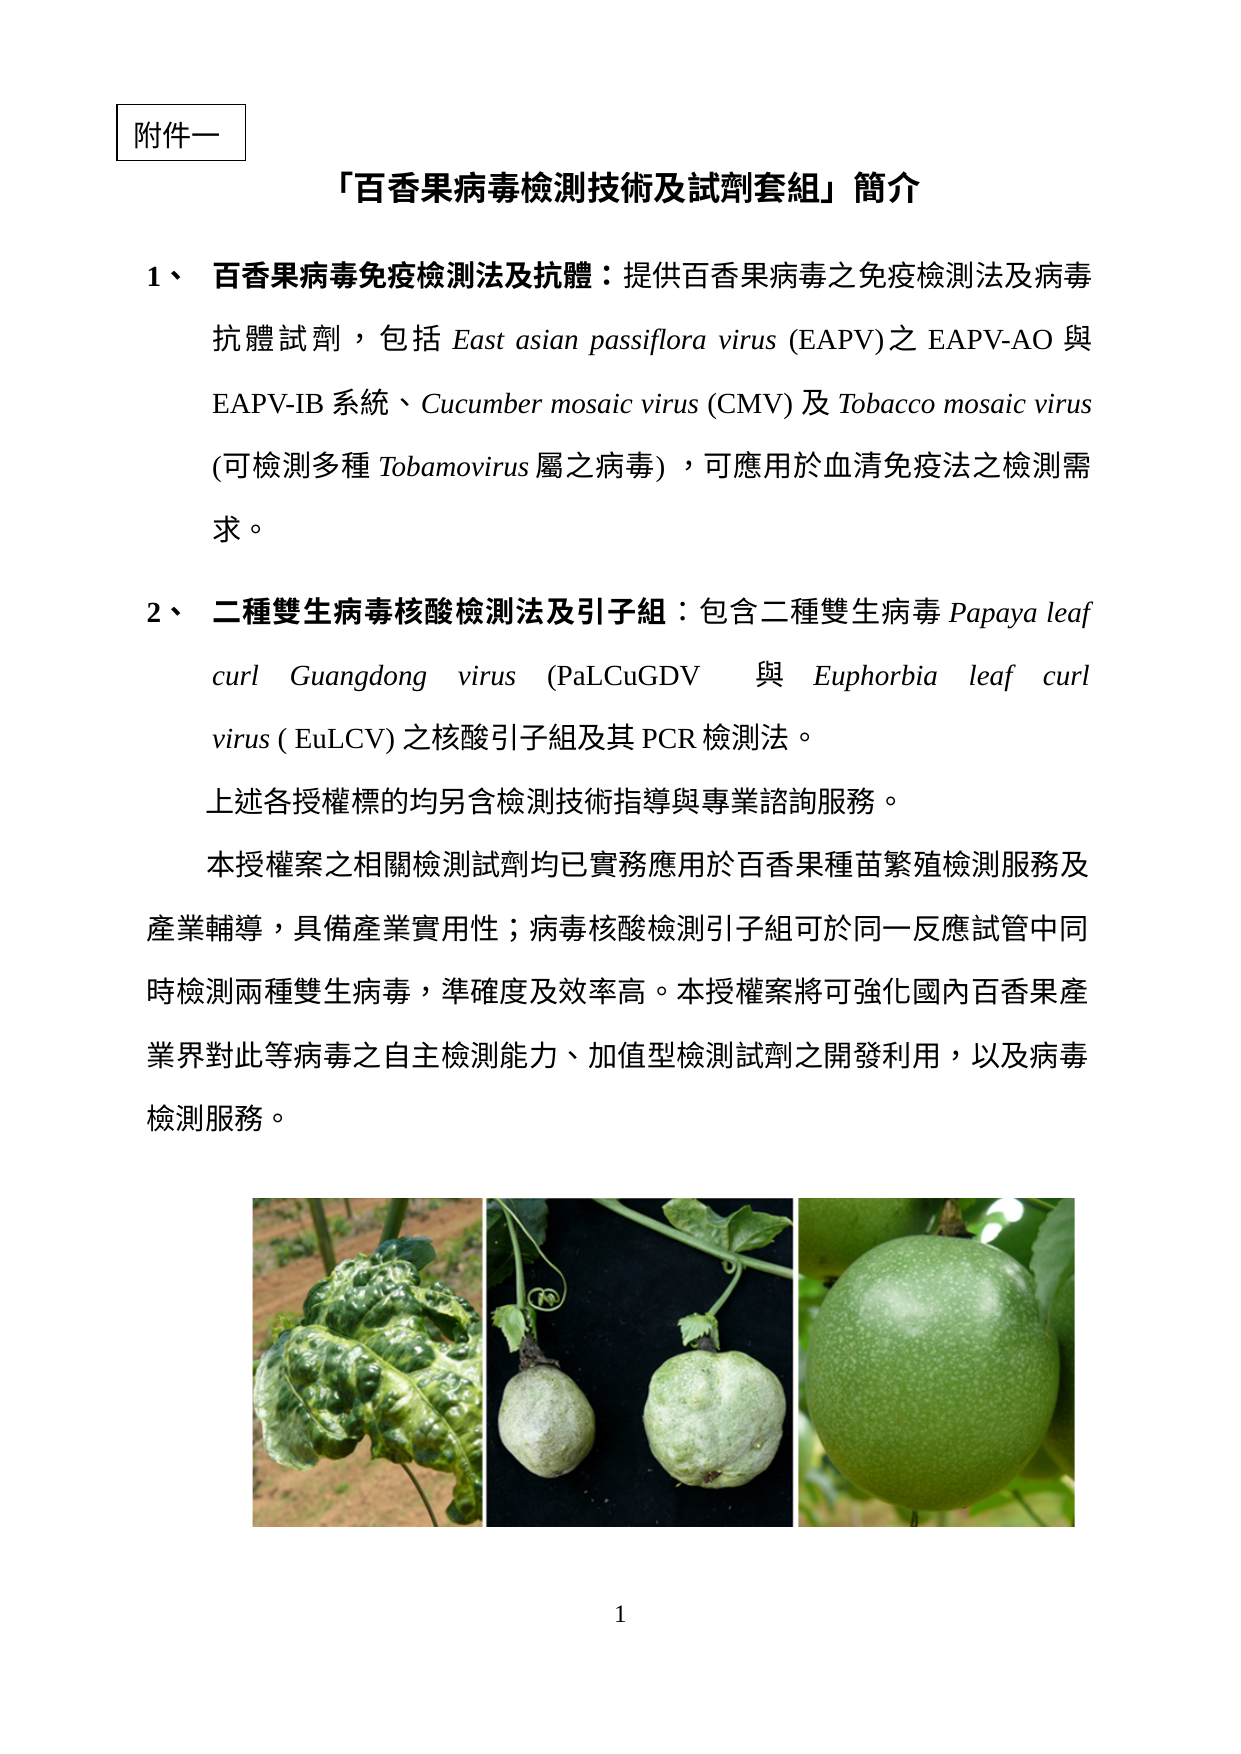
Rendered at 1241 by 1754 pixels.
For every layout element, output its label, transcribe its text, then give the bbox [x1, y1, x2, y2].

text 附件一 [133, 112, 229, 152]
text 本授權案之相關檢測試劑均已實務應用於百香果種苗繁殖檢測服務及產業輔導，具備產業實用性；病毒核酸檢測引子組可於同一反應試管中同時檢測兩種雙生病毒，準確度及效率高。本授權案將可強化國內百香果產業界對此等病毒之自主檢測能力、加值型檢測試劑之開發利用，以及病毒檢測服務。 [146, 842, 1092, 1138]
list 二種雙生病毒核酸檢測法及引子組：包含二種雙生病毒Papaya leaf curl Guangdong virus (PaLCuGDV 與Euphorbia leaf curl virus ( EuLCV) 之核酸引子組及其PCR檢測法。 [146, 588, 1092, 757]
list 百香果病毒免疫檢測法及抗體：提供百香果病毒之免疫檢測法及病毒抗體試劑，包括East asian passiflora virus (EAPV)之EAPV-AO與EAPV-IB系統、Cucumber mosaic virus (CMV) 及Tobacco mosaic virus (可檢測多種Tobamovirus屬之病毒) ，可應用於血清免疫法之檢測需求。 [146, 252, 1092, 548]
picture [252, 1198, 1075, 1527]
text 上述各授權標的均另含檢測技術指導與專業諮詢服務。 [205, 778, 1092, 821]
text 「百香果病毒檢測技術及試劑套組」簡介 [148, 161, 1092, 209]
